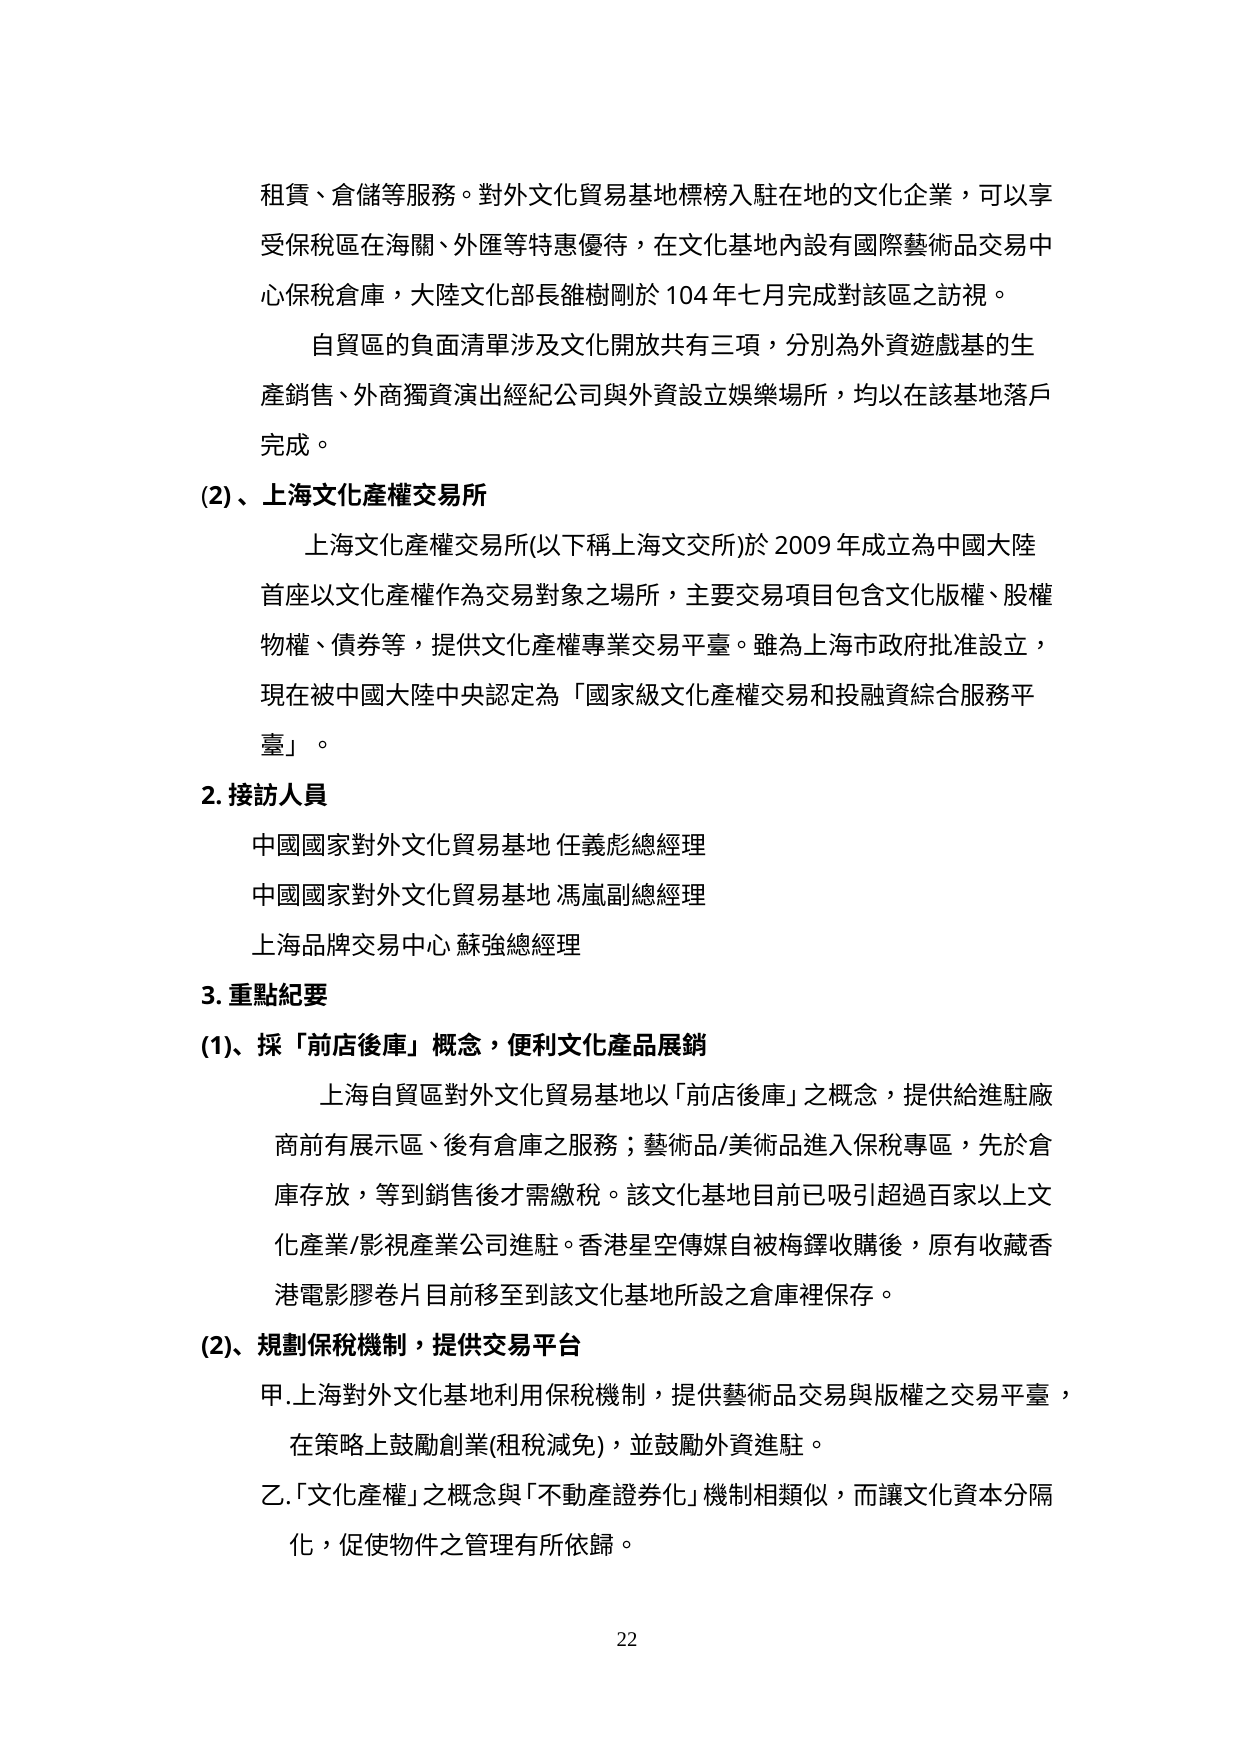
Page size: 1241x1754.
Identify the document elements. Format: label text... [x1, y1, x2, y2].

text 3. 重點紀要 [201, 964, 1053, 1014]
text 乙.「文化產權」之概念與「不動產證券化」機制相類似，而讓文化資本分隔化，促使物件之管理有所依歸。 [260, 1464, 1053, 1564]
text 中國國家對外文化貿易基地 任義彪總經理 [201, 814, 1053, 864]
text 自貿區的負面清單涉及文化開放共有三項，分別為外資遊戲基的生產銷售、外商獨資演出經紀公司與外資設立娛樂場所，均以在該基地落戶完成。 [260, 314, 1053, 464]
text 甲.上海對外文化基地利用保稅機制，提供藝術品交易與版權之交易平臺，在策略上鼓勵創業(租稅減免)，並鼓勵外資進駐。 [259, 1364, 1053, 1464]
text (1)、採「前店後庫」概念，便利文化產品展銷 [201, 1014, 1053, 1064]
text 上海品牌交易中心 蘇強總經理 [201, 914, 1053, 964]
text 上海自貿區對外文化貿易基地以「前店後庫」之概念，提供給進駐廠商前有展示區、後有倉庫之服務；藝術品/美術品進入保稅專區，先於倉庫存放，等到銷售後才需繳稅。該文化基地目前已吸引超過百家以上文化產業/影視產業公司進駐。香港星空傳媒自被梅鐸收購後，原有收藏香港電影膠卷片目前移至到該文化基地所設之倉庫裡保存。 [274, 1064, 1053, 1314]
text 2. 接訪人員 [201, 764, 1053, 814]
text (2) 、上海文化產權交易所 [201, 464, 1053, 514]
text 上海自貿區對外文化貿易基地，在2011年10月由中國大陸文化部命名，是自貿區內唯一專業文化貿易公共服務平臺，標榜開放政策和功能優勢，替中國內外文化企業提供國際展銷、採購、結算，以及保稅展示、租賃、倉儲等服務。對外文化貿易基地標榜入駐在地的文化企業，可以享受保稅區在海關、外匯等特惠優待，在文化基地內設有國際藝術品交易中心保稅倉庫，大陸文化部長雒樹剛於104年七月完成對該區之訪視。 [260, 164, 1053, 314]
text 上海文化產權交易所(以下稱上海文交所)於2009年成立為中國大陸首座以文化產權作為交易對象之場所，主要交易項目包含文化版權、股權、物權、債券等，提供文化產權專業交易平臺。雖為上海市政府批准設立，現在被中國大陸中央認定為「國家級文化產權交易和投融資綜合服務平臺」。 [260, 514, 1053, 764]
text 中國國家對外文化貿易基地 馮嵐副總經理 [201, 864, 1053, 914]
text (2)、規劃保稅機制，提供交易平台 [201, 1314, 1053, 1364]
